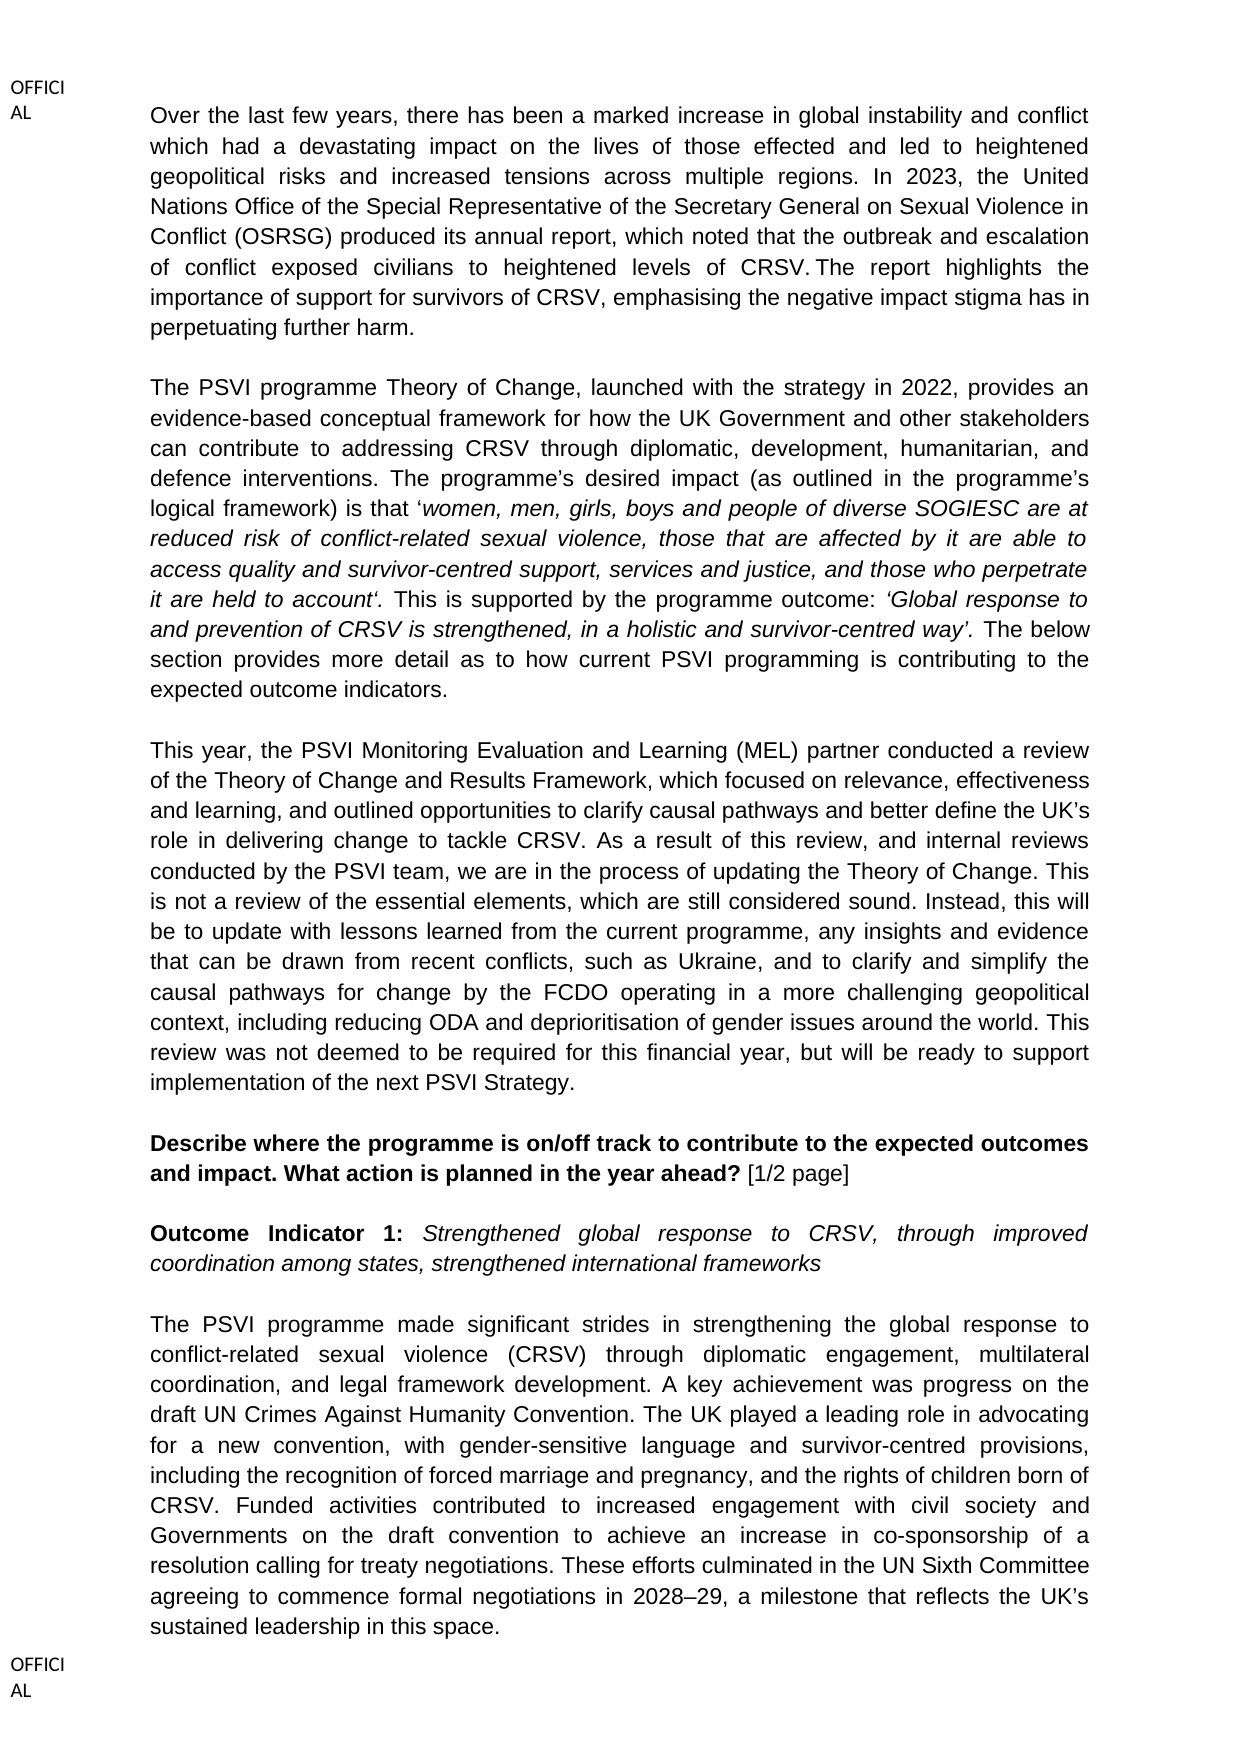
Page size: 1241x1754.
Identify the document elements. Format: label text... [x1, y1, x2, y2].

text Outcome Indicator 1: Strengthened global response to CRSV, through improved coordination among states, strengthened international frameworks [150, 1220, 1090, 1277]
text The PSVI programme Theory of Change, launched with the strategy in 2022, provides an evidence-based conceptual framework for how the UK Government and other stakeholders can contribute to addressing CRSV through diplomatic, development, humanitarian, and defence interventions. The programme’s desired impact (as outlined in the programme’s logical framework) is that ‘women, men, girls, boys and people of diverse SOGIESC are at reduced risk of conflict-related sexual violence, those that are affected by it are able to access quality and survivor-centred support, services and justice, and those who perpetrate it are held to account‘. This is supported by the programme outcome: ‘Global response to and prevention of CRSV is strengthened, in a holistic and survivor-centred way’. The below section provides more detail as to how current PSVI programming is contributing to the expected outcome indicators. [150, 374, 1090, 703]
text Describe where the programme is on/off track to contribute to the expected outcomes and impact. What action is planned in the year ahead? [1/2 page] [150, 1129, 1090, 1186]
text This year, the PSVI Monitoring Evaluation and Learning (MEL) partner conducted a review of the Theory of Change and Results Framework, which focused on relevance, effectiveness and learning, and outlined opportunities to clarify causal pathways and better define the UK’s role in delivering change to tackle CRSV. As a result of this review, and internal reviews conducted by the PSVI team, we are in the process of updating the Theory of Change. This is not a review of the essential elements, which are still considered sound. Instead, this will be to update with lessons learned from the current programme, any insights and evidence that can be drawn from recent conflicts, such as Ukraine, and to clarify and simplify the causal pathways for change by the FCDO operating in a more challenging geopolitical context, including reducing ODA and deprioritisation of gender issues around the world. This review was not deemed to be required for this financial year, but will be ready to support implementation of the next PSVI Strategy. [150, 737, 1090, 1096]
text Over the last few years, there has been a marked increase in global instability and conflict which had a devastating impact on the lives of those effected and led to heightened geopolitical risks and increased tensions across multiple regions. In 2023, the United Nations Office of the Special Representative of the Secretary General on Sexual Violence in Conflict (OSRSG) produced its annual report, which noted that the outbreak and escalation of conflict exposed civilians to heightened levels of CRSV. The report highlights the importance of support for survivors of CRSV, emphasising the negative impact stigma has in perpetuating further harm. [150, 102, 1090, 340]
text The PSVI programme made significant strides in strengthening the global response to conflict-related sexual violence (CRSV) through diplomatic engagement, multilateral coordination, and legal framework development. A key achievement was progress on the draft UN Crimes Against Humanity Convention. The UK played a leading role in advocating for a new convention, with gender-sensitive language and survivor-centred provisions, including the recognition of forced marriage and pregnancy, and the rights of children born of CRSV. Funded activities contributed to increased engagement with civil society and Governments on the draft convention to achieve an increase in co-sponsorship of a resolution calling for treaty negotiations. These efforts culminated in the UN Sixth Committee agreeing to commence formal negotiations in 2028–29, a milestone that reflects the UK’s sustained leadership in this space. [150, 1311, 1090, 1639]
